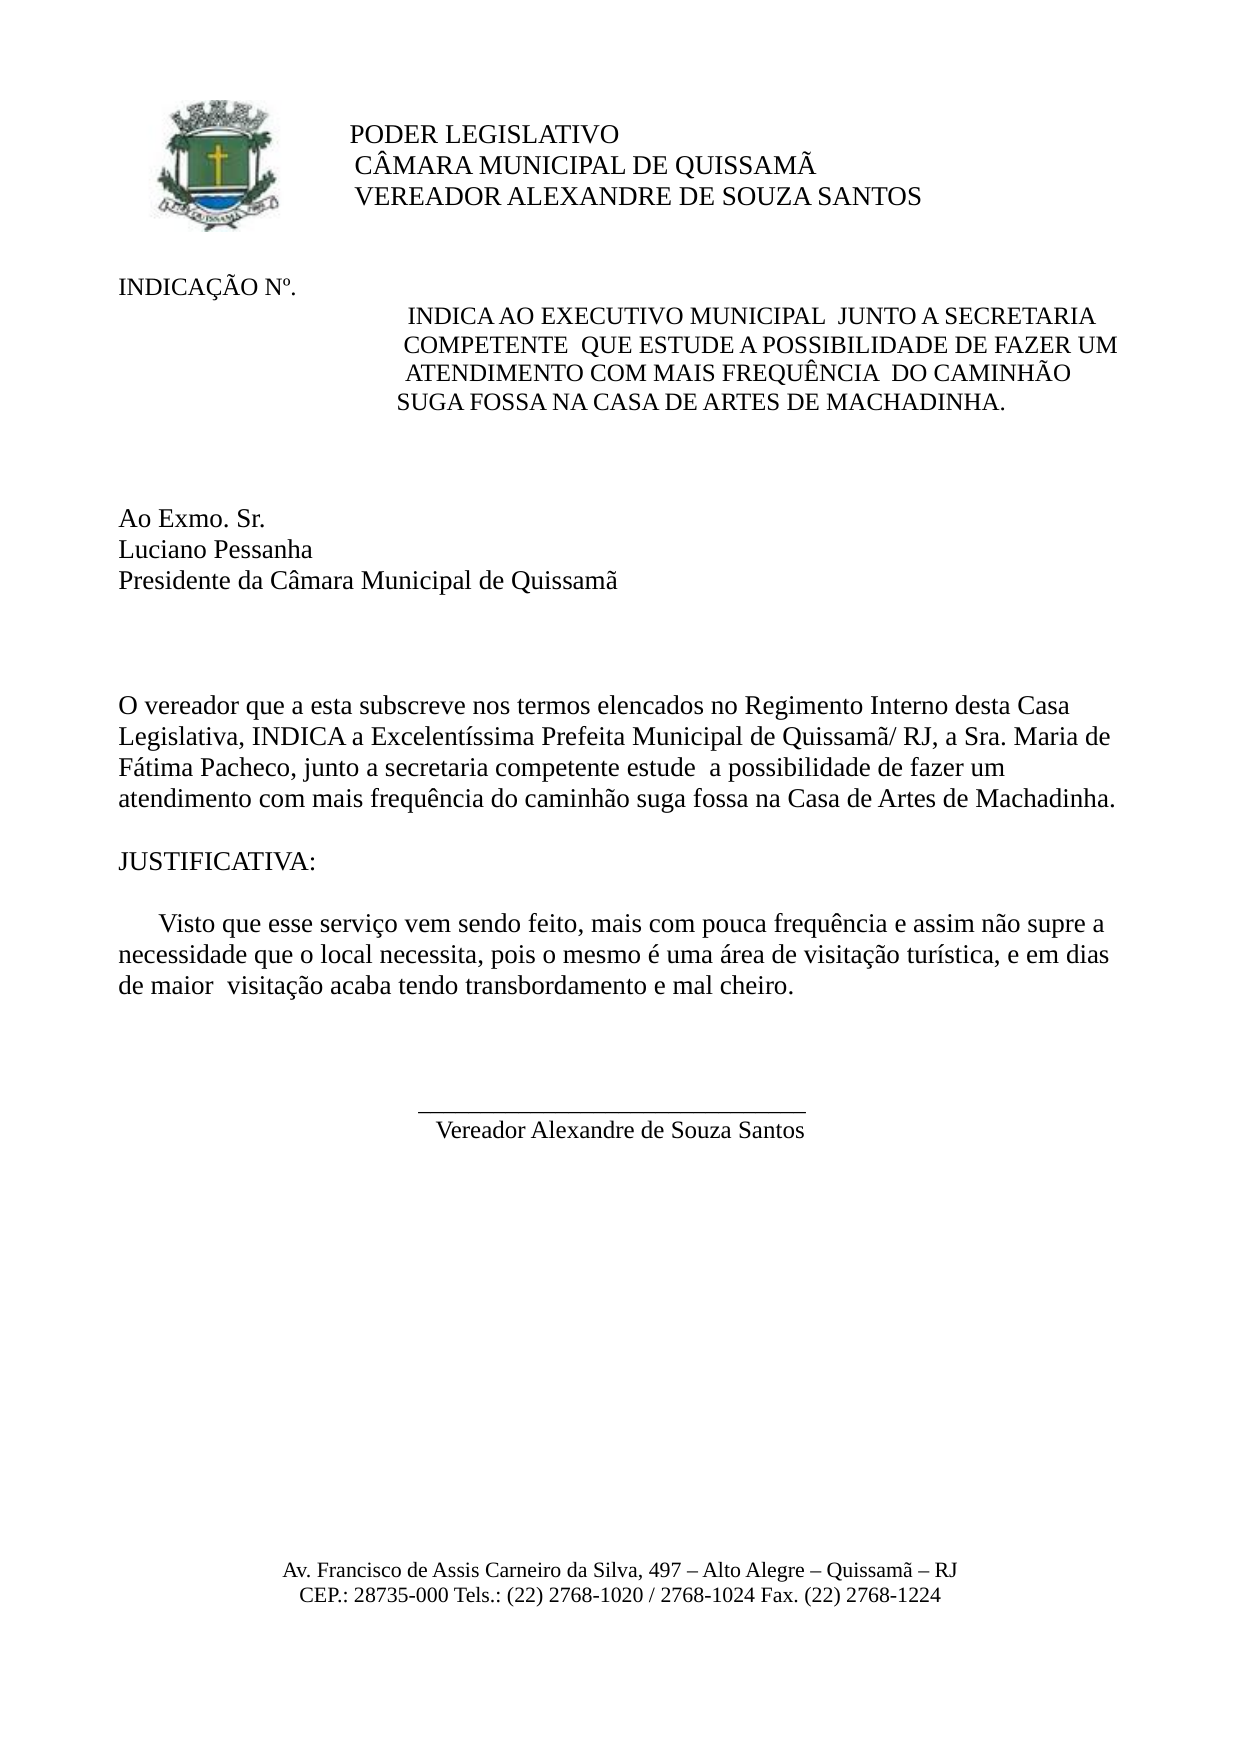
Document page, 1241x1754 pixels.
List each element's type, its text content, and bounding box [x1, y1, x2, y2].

text _______________________________ [118, 1087, 1122, 1116]
picture [123, 100, 313, 232]
text O vereador que a esta subscreve nos termos elencados no Regimento Interno desta Casa Legislativa, INDICA a Excelentíssima Prefeita Municipal de Quissamã/ RJ, a Sra. Maria de Fátima Pacheco, junto a secretaria competente estude a possibilidade de fazer um atendimento com mais frequência do caminhão suga fossa na Casa de Artes de Machadinha. [118, 689, 1122, 814]
text Ao Exmo. Sr. [118, 502, 1122, 533]
text JUSTIFICATIVA: [118, 845, 1122, 876]
text Luciano Pessanha [118, 533, 1122, 564]
text Vereador Alexandre de Souza Santos [118, 1116, 1122, 1144]
text COMPETENTE QUE ESTUDE A POSSIBILIDADE DE FAZER UM [118, 330, 1122, 358]
text Visto que esse serviço vem sendo feito, mais com pouca frequência e assim não supre a necessidade que o local necessita, pois o mesmo é uma área de visitação turística, e em dias de maior visitação acaba tendo transbordamento e mal cheiro. [118, 907, 1122, 1001]
text INDICA AO EXECUTIVO MUNICIPAL JUNTO A SECRETARIA [118, 301, 1122, 330]
text Presidente da Câmara Municipal de Quissamã [118, 564, 1122, 596]
text SUGA FOSSA NA CASA DE ARTES DE MACHADINHA. [118, 387, 1122, 416]
text INDICAÇÃO Nº. [118, 272, 1122, 301]
text ATENDIMENTO COM MAIS FREQUÊNCIA DO CAMINHÃO [118, 358, 1122, 387]
